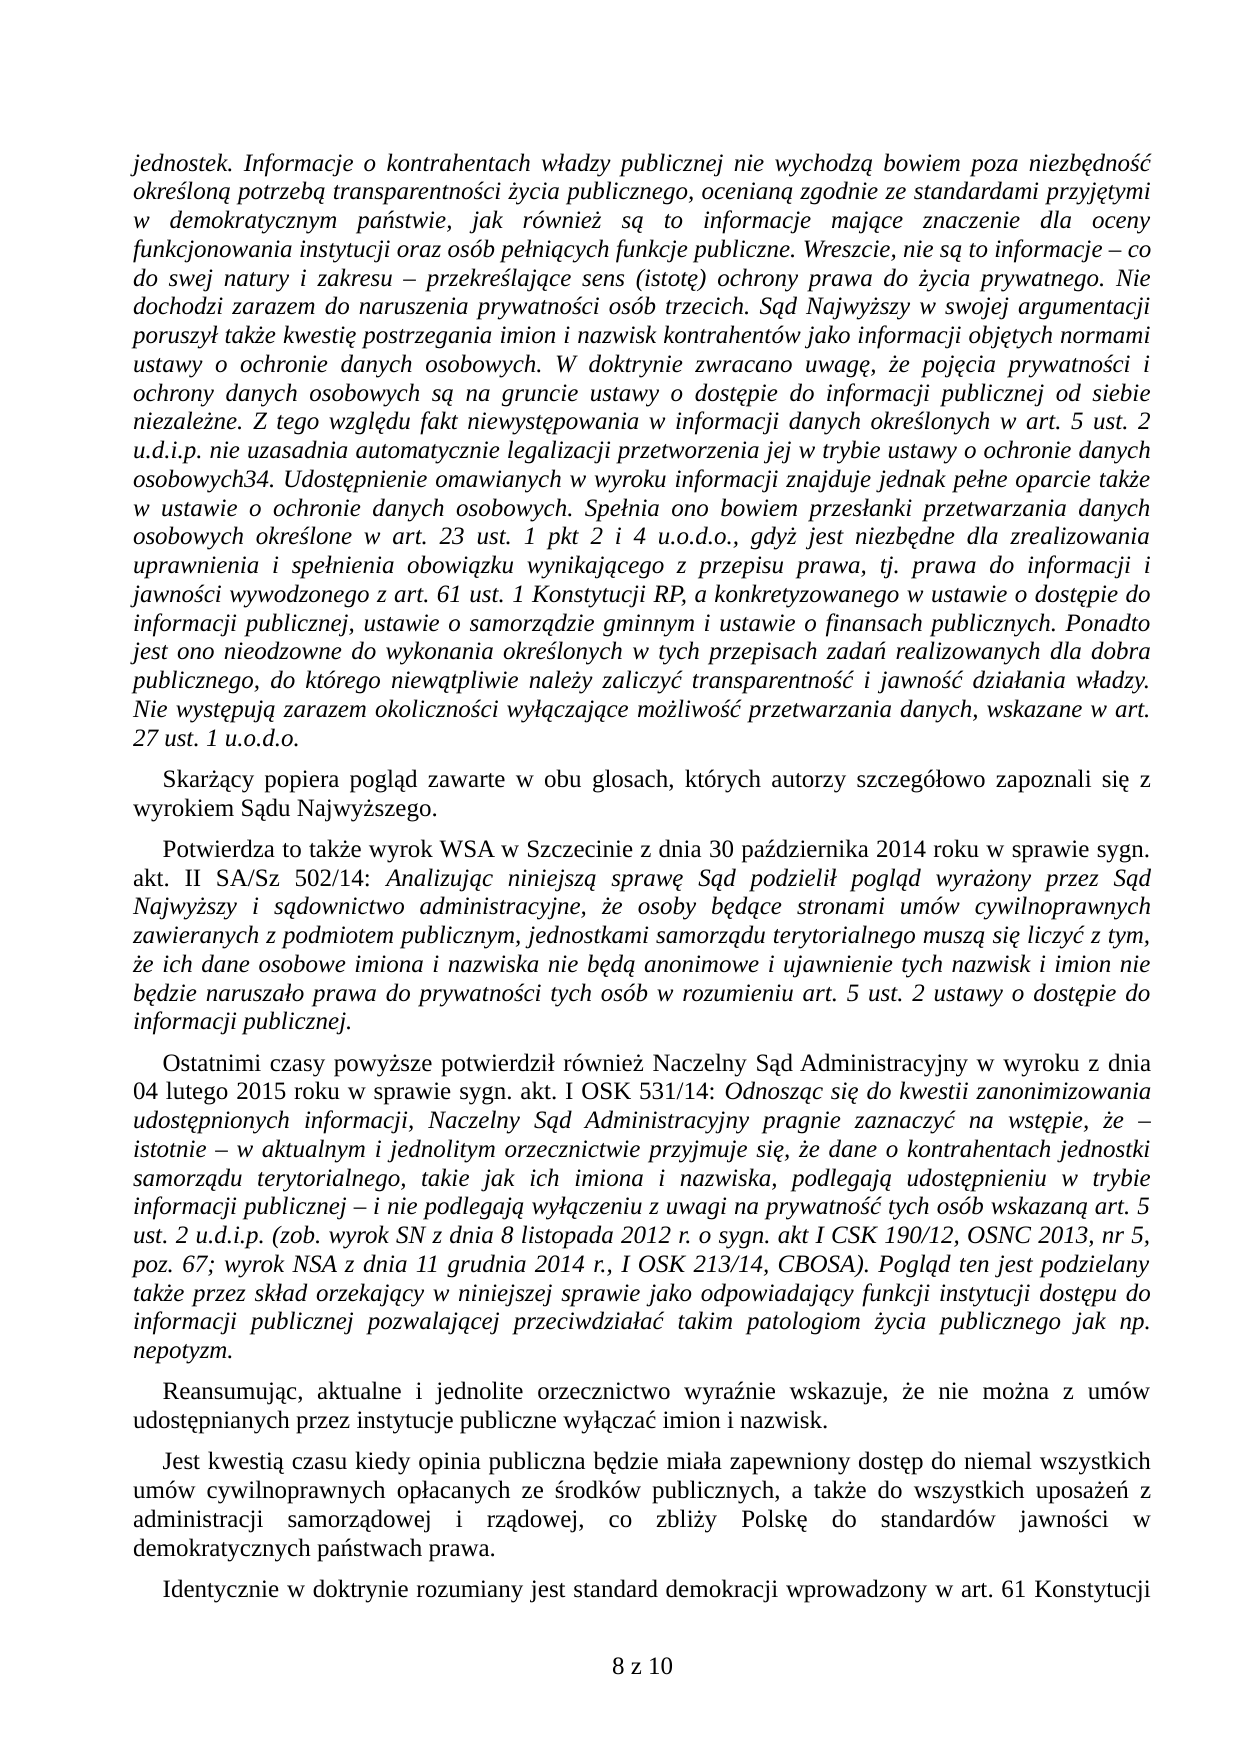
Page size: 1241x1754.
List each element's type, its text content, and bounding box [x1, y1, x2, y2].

text Skarżący popiera pogląd zawarte w obu glosach, których autorzy szczegółowo zapoznali się z wyrokiem Sądu Najwyższego. [133, 764, 1152, 821]
text Potwierdza to także wyrok WSA w Szczecinie z dnia 30 października 2014 roku w sprawie sygn. akt. II SA/Sz 502/14: Analizując niniejszą sprawę Sąd podzielił pogląd wyrażony przez Sąd Najwyższy i sądownictwo administracyjne, że osoby będące stronami umów cywilnoprawnych zawieranych z podmiotem publicznym, jednostkami samorządu terytorialnego muszą się liczyć z tym, że ich dane osobowe imiona i nazwiska nie będą anonimowe i ujawnienie tych nazwisk i imion nie będzie naruszało prawa do prywatności tych osób w rozumieniu art. 5 ust. 2 ustawy o dostępie do informacji publicznej. [133, 834, 1152, 1035]
text jednostek. Informacje o kontrahentach władzy publicznej nie wychodzą bowiem poza niezbędność określoną potrzebą transparentności życia publicznego, ocenianą zgodnie ze standardami przyjętymi w demokratycznym państwie, jak również są to informacje mające znaczenie dla oceny funkcjonowania instytucji oraz osób pełniących funkcje publiczne. Wreszcie, nie są to informacje – co do swej natury i zakresu – przekreślające sens (istotę) ochrony prawa do życia prywatnego. Nie dochodzi zarazem do naruszenia prywatności osób trzecich. Sąd Najwyższy w swojej argumentacji poruszył także kwestię postrzegania imion i nazwisk kontrahentów jako informacji objętych normami ustawy o ochronie danych osobowych. W doktrynie zwracano uwagę, że pojęcia prywatności i ochrony danych osobowych są na gruncie ustawy o dostępie do informacji publicznej od siebie niezależne. Z tego względu fakt niewystępowania w informacji danych określonych w art. 5 ust. 2 u.d.i.p. nie uzasadnia automatycznie legalizacji przetworzenia jej w trybie ustawy o ochronie danych osobowych34. Udostępnienie omawianych w wyroku informacji znajduje jednak pełne oparcie także w ustawie o ochronie danych osobowych. Spełnia ono bowiem przesłanki przetwarzania danych osobowych określone w art. 23 ust. 1 pkt 2 i 4 u.o.d.o., gdyż jest niezbędne dla zrealizowania uprawnienia i spełnienia obowiązku wynikającego z przepisu prawa, tj. prawa do informacji i jawności wywodzonego z art. 61 ust. 1 Konstytucji RP, a konkretyzowanego w ustawie o dostępie do informacji publicznej, ustawie o samorządzie gminnym i ustawie o finansach publicznych. Ponadto jest ono nieodzowne do wykonania określonych w tych przepisach zadań realizowanych dla dobra publicznego, do którego niewątpliwie należy zaliczyć transparentność i jawność działania władzy. Nie występują zarazem okoliczności wyłączające możliwość przetwarzania danych, wskazane w art. 27 ust. 1 u.o.d.o. [133, 148, 1152, 751]
text Reansumując, aktualne i jednolite orzecznictwo wyraźnie wskazuje, że nie można z umów udostępnianych przez instytucje publiczne wyłączać imion i nazwisk. [133, 1376, 1152, 1434]
text Identycznie w doktrynie rozumiany jest standard demokracji wprowadzony w art. 61 Konstytucji [133, 1574, 1152, 1603]
text Ostatnimi czasy powyższe potwierdził również Naczelny Sąd Administracyjny w wyroku z dnia 04 lutego 2015 roku w sprawie sygn. akt. I OSK 531/14: Odnosząc się do kwestii zanonimizowania udostępnionych informacji, Naczelny Sąd Administracyjny pragnie zaznaczyć na wstępie, że – istotnie – w aktualnym i jednolitym orzecznictwie przyjmuje się, że dane o kontrahentach jednostki samorządu terytorialnego, takie jak ich imiona i nazwiska, podlegają udostępnieniu w trybie informacji publicznej – i nie podlegają wyłączeniu z uwagi na prywatność tych osób wskazaną art. 5 ust. 2 u.d.i.p. (zob. wyrok SN z dnia 8 listopada 2012 r. o sygn. akt I CSK 190/12, OSNC 2013, nr 5, poz. 67; wyrok NSA z dnia 11 grudnia 2014 r., I OSK 213/14, CBOSA). Pogląd ten jest podzielany także przez skład orzekający w niniejszej sprawie jako odpowiadający funkcji instytucji dostępu do informacji publicznej pozwalającej przeciwdziałać takim patologiom życia publicznego jak np. nepotyzm. [133, 1048, 1152, 1364]
text Jest kwestią czasu kiedy opinia publiczna będzie miała zapewniony dostęp do niemal wszystkich umów cywilnoprawnych opłacanych ze środków publicznych, a także do wszystkich uposażeń z administracji samorządowej i rządowej, co zbliży Polskę do standardów jawności w demokratycznych państwach prawa. [133, 1446, 1152, 1561]
